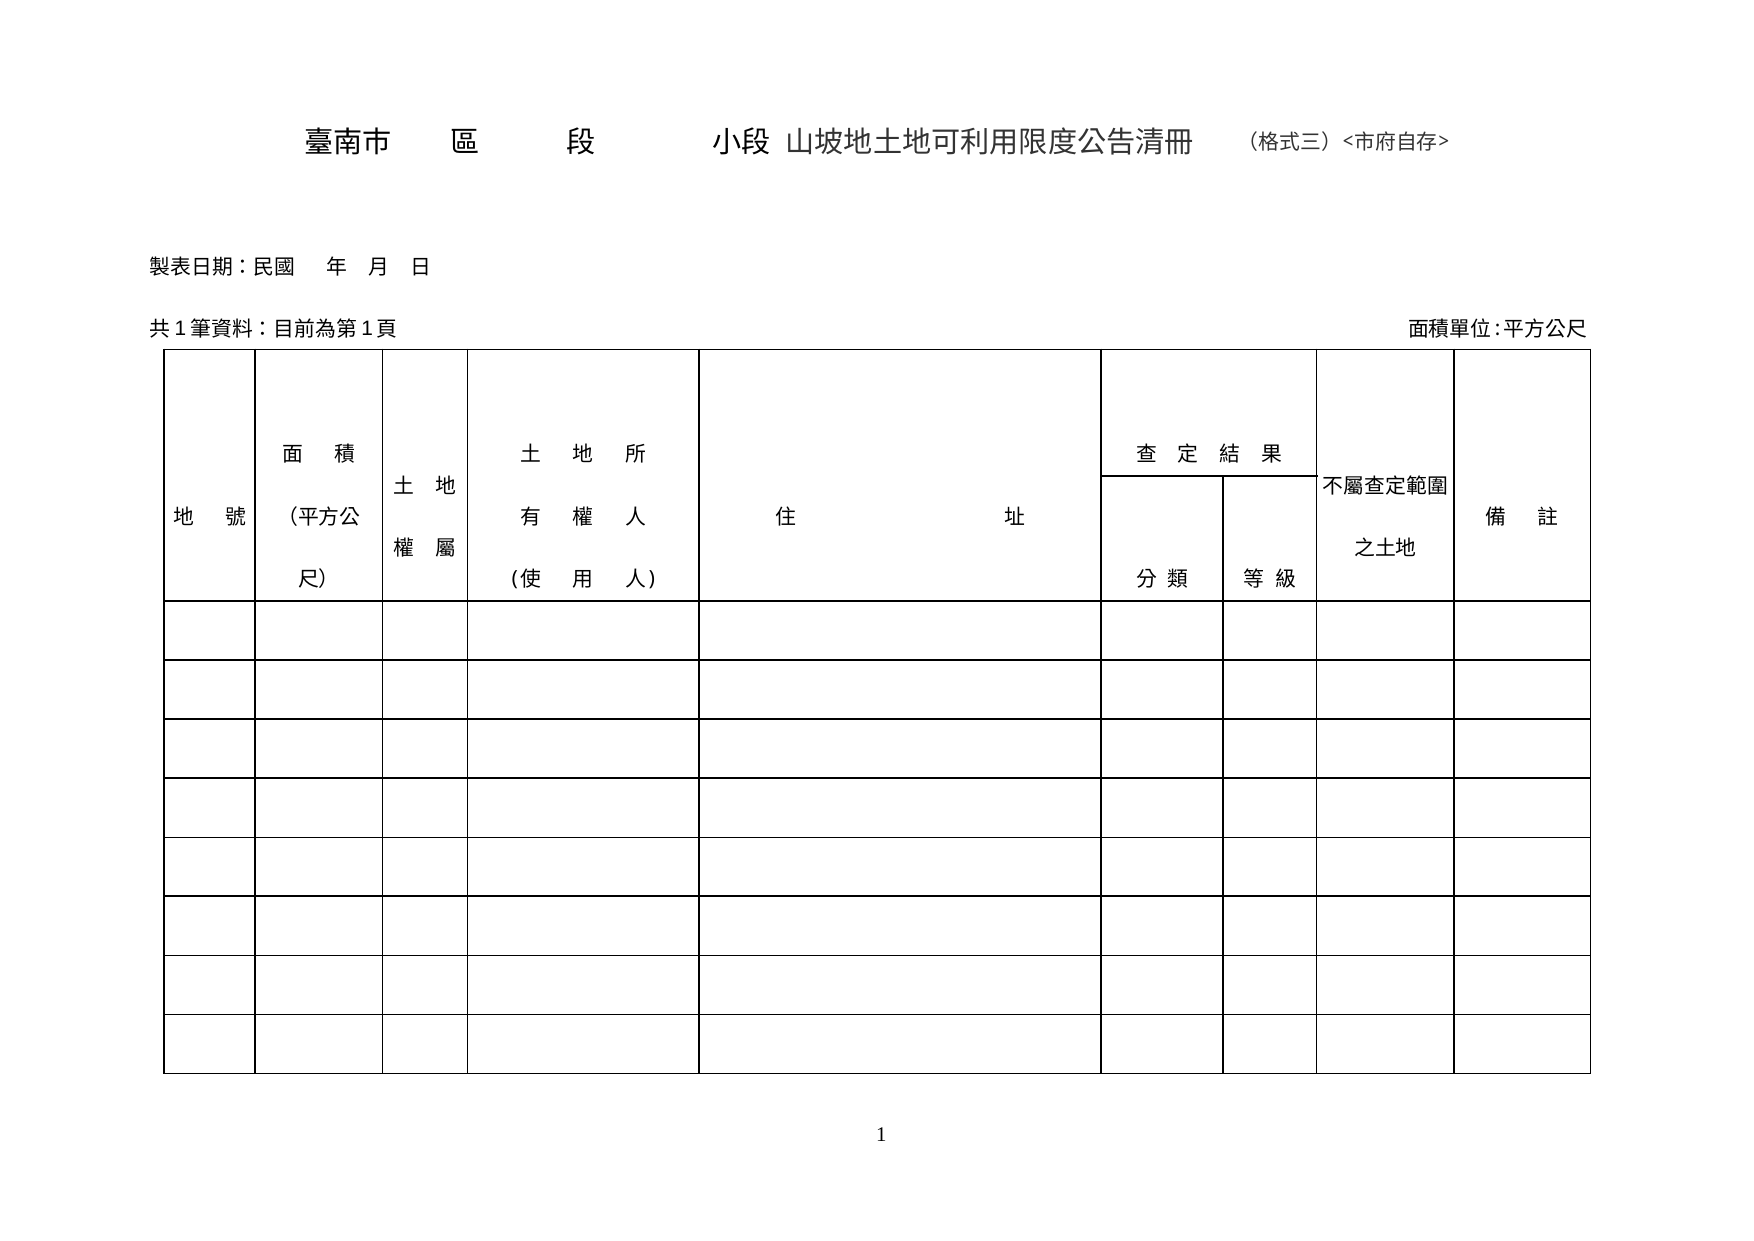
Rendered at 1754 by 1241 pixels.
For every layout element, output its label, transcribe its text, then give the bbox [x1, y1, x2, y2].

table_cell [468, 720, 698, 777]
table_cell [1317, 602, 1453, 659]
table_cell [700, 1015, 1100, 1073]
table_cell [383, 1015, 467, 1073]
table_cell [383, 779, 467, 836]
table_cell [165, 897, 254, 954]
table_cell [383, 956, 467, 1013]
table_cell [468, 661, 698, 718]
table_cell [468, 838, 698, 895]
table_cell [256, 1015, 382, 1073]
table_cell [1317, 838, 1453, 895]
table_cell [383, 720, 467, 777]
table_cell [165, 1015, 254, 1073]
table_cell [700, 838, 1100, 895]
table_cell [256, 838, 382, 895]
table_header 備 註 [1455, 350, 1590, 600]
table_cell [1224, 956, 1316, 1013]
table_cell [700, 897, 1100, 954]
table_cell [1224, 838, 1316, 895]
table_cell [1317, 1015, 1453, 1073]
table_cell [1224, 602, 1316, 659]
table_cell [1224, 720, 1316, 777]
table_header 查 定 結 果 [1102, 350, 1316, 475]
table_cell [1455, 661, 1590, 718]
table_cell [1317, 956, 1453, 1013]
table_cell [256, 602, 382, 659]
table_cell [1102, 779, 1222, 836]
table_cell [468, 1015, 698, 1073]
table_cell [383, 661, 467, 718]
table_cell [700, 661, 1100, 718]
table_cell [165, 602, 254, 659]
table_cell [165, 720, 254, 777]
table_cell [1317, 661, 1453, 718]
table_cell [700, 956, 1100, 1013]
table_cell [1455, 838, 1590, 895]
text 臺南巿 區 段 小段 山坡地土地可利用限度公告清冊 （格式三）<市府自存> [118, 98, 1636, 161]
table_cell [256, 897, 382, 954]
table_header 地 號 [165, 350, 254, 600]
table_cell [468, 897, 698, 954]
table_cell [1224, 661, 1316, 718]
table_cell [165, 838, 254, 895]
table_cell [383, 838, 467, 895]
table_cell [165, 956, 254, 1013]
table_cell [1224, 779, 1316, 836]
table_header 住 址 [700, 350, 1100, 600]
table_cell [383, 602, 467, 659]
table_cell [468, 779, 698, 836]
table_header 不屬查定範圍 之土地 [1317, 350, 1453, 600]
table_cell [256, 661, 382, 718]
table_cell 分 類 [1102, 477, 1222, 600]
table_cell [1455, 720, 1590, 777]
table_cell [383, 897, 467, 954]
table_cell [1102, 838, 1222, 895]
table_cell [1224, 897, 1316, 954]
table_header 土 地 所 有 權 人 (使 用 人) [468, 350, 698, 600]
table_header 面 積 （平方公尺） [256, 350, 382, 600]
table_cell [700, 602, 1100, 659]
table_cell [1102, 1015, 1222, 1073]
table_cell [468, 956, 698, 1013]
table_cell [468, 602, 698, 659]
table_cell [256, 720, 382, 777]
table_cell [1317, 720, 1453, 777]
table_cell [1102, 956, 1222, 1013]
table_cell [1455, 1015, 1590, 1073]
table_cell [1102, 720, 1222, 777]
table_cell [700, 779, 1100, 836]
table_cell [1102, 897, 1222, 954]
table_cell [1102, 602, 1222, 659]
table_cell 等 級 [1224, 477, 1316, 600]
table_cell [1455, 779, 1590, 836]
table_cell [1455, 897, 1590, 954]
table_cell [256, 779, 382, 836]
text 製表日期：民國 年 月 日 [118, 223, 1636, 286]
table_cell [1455, 602, 1590, 659]
table_header 土 地 權 屬 [383, 350, 467, 600]
table_cell [256, 956, 382, 1013]
table_cell [165, 779, 254, 836]
table_cell [1102, 661, 1222, 718]
table_cell [1317, 897, 1453, 954]
table_cell [1317, 779, 1453, 836]
table_cell [700, 720, 1100, 777]
text 共1筆資料：目前為第1頁 面積單位:平方公尺 [118, 286, 1636, 348]
table_cell [1224, 1015, 1316, 1073]
table_cell [165, 661, 254, 718]
table_cell [1455, 956, 1590, 1013]
